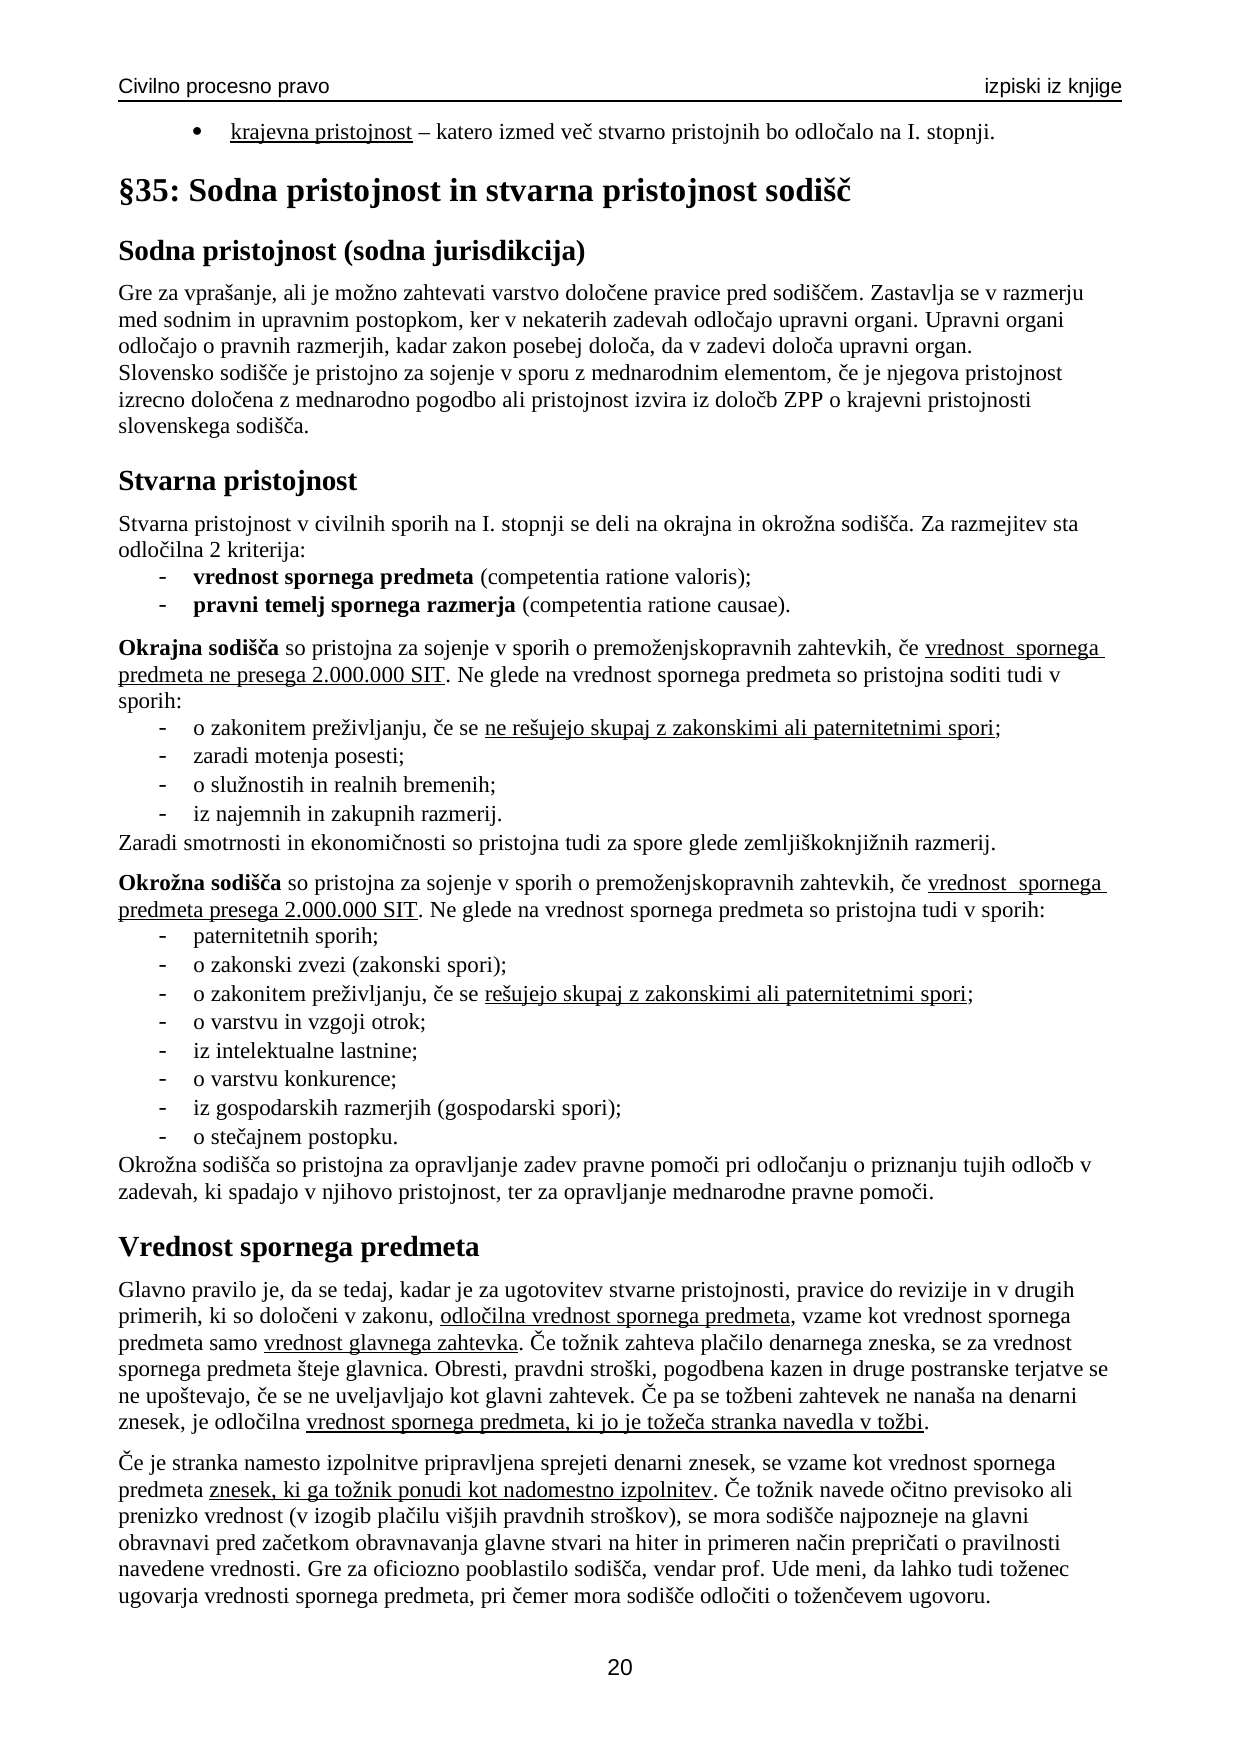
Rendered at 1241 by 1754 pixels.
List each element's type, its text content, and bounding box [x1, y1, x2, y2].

list o zakonitem preživljanju, če se rešujejo skupaj z zakonskimi ali paternitetnimi spori; [156, 979, 1122, 1008]
text Gre za vprašanje, ali je možno zahtevati varstvo določene pravice pred sodiščem. Zastavlja se v razmerju med sodnim in upravnim postopkom, ker v nekaterih zadevah odločajo upravni organi. Upravni organi odločajo o pravnih razmerjih, kadar zakon posebej določa, da v zadevi določa upravni organ. [118, 279, 1122, 359]
list iz najemnih in zakupnih razmerij. [156, 800, 1122, 828]
list paternitetnih sporih; [156, 922, 1122, 951]
list vrednost spornega predmeta (competentia ratione valoris); [156, 563, 1122, 591]
list o služnostih in realnih bremenih; [156, 771, 1122, 800]
list o zakonski zvezi (zakonski spori); [156, 951, 1122, 979]
list pravni temelj spornega razmerja (competentia ratione causae). [156, 591, 1122, 620]
list zaradi motenja posesti; [156, 742, 1122, 771]
text Okrožna sodišča so pristojna za opravljanje zadev pravne pomoči pri odločanju o priznanju tujih odločb v zadevah, ki spadajo v njihovo pristojnost, ter za opravljanje mednarodne pravne pomoči. [118, 1151, 1122, 1204]
subtitle Stvarna pristojnost [118, 463, 1122, 497]
subtitle §35: Sodna pristojnost in stvarna pristojnost sodišč [118, 170, 1122, 208]
text Zaradi smotrnosti in ekonomičnosti so pristojna tudi za spore glede zemljiškoknjižnih razmerij. [118, 828, 1122, 855]
list iz gospodarskih razmerjih (gospodarski spori); [156, 1094, 1122, 1123]
list o zakonitem preživljanju, če se ne rešujejo skupaj z zakonskimi ali paternitetnimi spori; [156, 714, 1122, 742]
list krajevna pristojnost – katero izmed več stvarno pristojnih bo odločalo na I. stopnji. [193, 118, 1122, 145]
list o varstvu konkurence; [156, 1065, 1122, 1094]
text Slovensko sodišče je pristojno za sojenje v sporu z mednarodnim elementom, če je njegova pristojnost izrecno določena z mednarodno pogodbo ali pristojnost izvira iz določb ZPP o krajevni pristojnosti slovenskega sodišča. [118, 359, 1122, 438]
text Glavno pravilo je, da se tedaj, kadar je za ugotovitev stvarne pristojnosti, pravice do revizije in v drugih primerih, ki so določeni v zakonu, odločilna vrednost spornega predmeta, vzame kot vrednost spornega predmeta samo vrednost glavnega zahtevka. Če tožnik zahteva plačilo denarnega zneska, se za vrednost spornega predmeta šteje glavnica. Obresti, pravdni stroški, pogodbena kazen in druge postranske terjatve se ne upoštevajo, če se ne uveljavljajo kot glavni zahtevek. Če pa se tožbeni zahtevek ne nanaša na denarni znesek, je odločilna vrednost spornega predmeta, ki jo je tožeča stranka navedla v tožbi. [118, 1275, 1122, 1435]
text Če je stranka namesto izpolnitve pripravljena sprejeti denarni znesek, se vzame kot vrednost spornega predmeta znesek, ki ga tožnik ponudi kot nadomestno izpolnitev. Če tožnik navede očitno previsoko ali prenizko vrednost (v izogib plačilu višjih pravdnih stroškov), se mora sodišče najpozneje na glavni obravnavi pred začetkom obravnavanja glavne stvari na hiter in primeren način prepričati o pravilnosti navedene vrednosti. Gre za oficiozno pooblastilo sodišča, vendar prof. Ude meni, da lahko tudi toženec ugovarja vrednosti spornega predmeta, pri čemer mora sodišče odločiti o toženčevem ugovoru. [118, 1449, 1122, 1608]
subtitle Sodna pristojnost (sodna jurisdikcija) [118, 233, 1122, 267]
subtitle Vrednost spornega predmeta [118, 1229, 1122, 1263]
text Okrožna sodišča so pristojna za sojenje v sporih o premoženjskopravnih zahtevkih, če vrednost spornega predmeta presega 2.000.000 SIT. Ne glede na vrednost spornega predmeta so pristojna tudi v sporih: [118, 869, 1122, 922]
text Okrajna sodišča so pristojna za sojenje v sporih o premoženjskopravnih zahtevkih, če vrednost spornega predmeta ne presega 2.000.000 SIT. Ne glede na vrednost spornega predmeta so pristojna soditi tudi v sporih: [118, 634, 1122, 714]
text Stvarna pristojnost v civilnih sporih na I. stopnji se deli na okrajna in okrožna sodišča. Za razmejitev sta odločilna 2 kriterija: [118, 509, 1122, 563]
list o stečajnem postopku. [156, 1123, 1122, 1151]
list iz intelektualne lastnine; [156, 1037, 1122, 1065]
list o varstvu in vzgoji otrok; [156, 1008, 1122, 1037]
